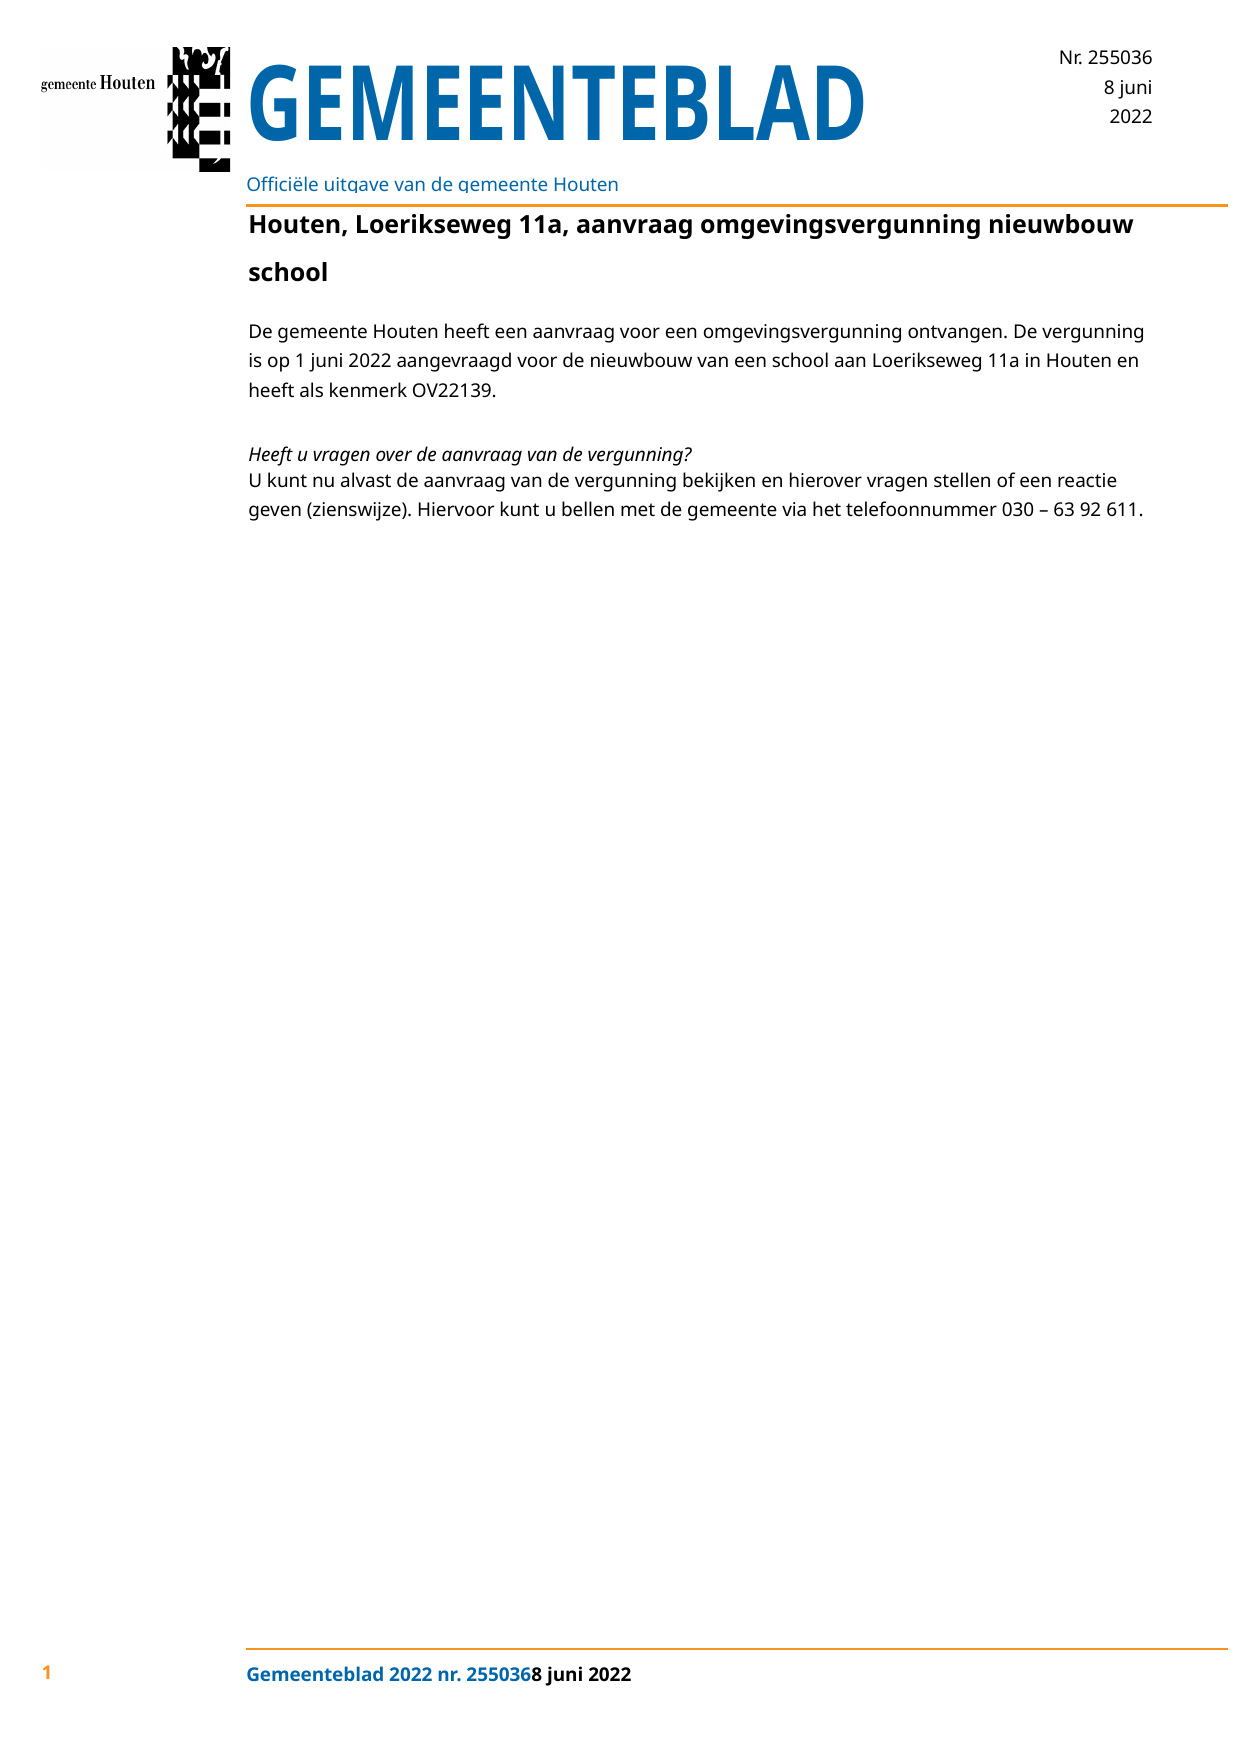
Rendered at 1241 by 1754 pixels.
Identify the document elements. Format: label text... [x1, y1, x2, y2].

text Heeft u vragen over de aanvraag van de vergunning? [248, 441, 1152, 467]
text Houten, Loerikseweg 11a, aanvraag omgevingsvergunning nieuwbouw school [248, 207, 1152, 288]
text De gemeente Houten heeft een aanvraag voor een omgevingsvergunning ontvangen. De vergunning is op 1 juni 2022 aangevraagd voor de nieuwbouw van een school aan Loerikseweg 11a in Houten en heeft als kenmerk OV22139. [248, 318, 1152, 403]
text U kunt nu alvast de aanvraag van de vergunning bekijken en hierover vragen stellen of een reactie geven (zienswijze). Hiervoor kunt u bellen met de gemeente via het telefoonnummer 030 – 63 92 611. [248, 467, 1152, 522]
picture [41, 47, 231, 172]
